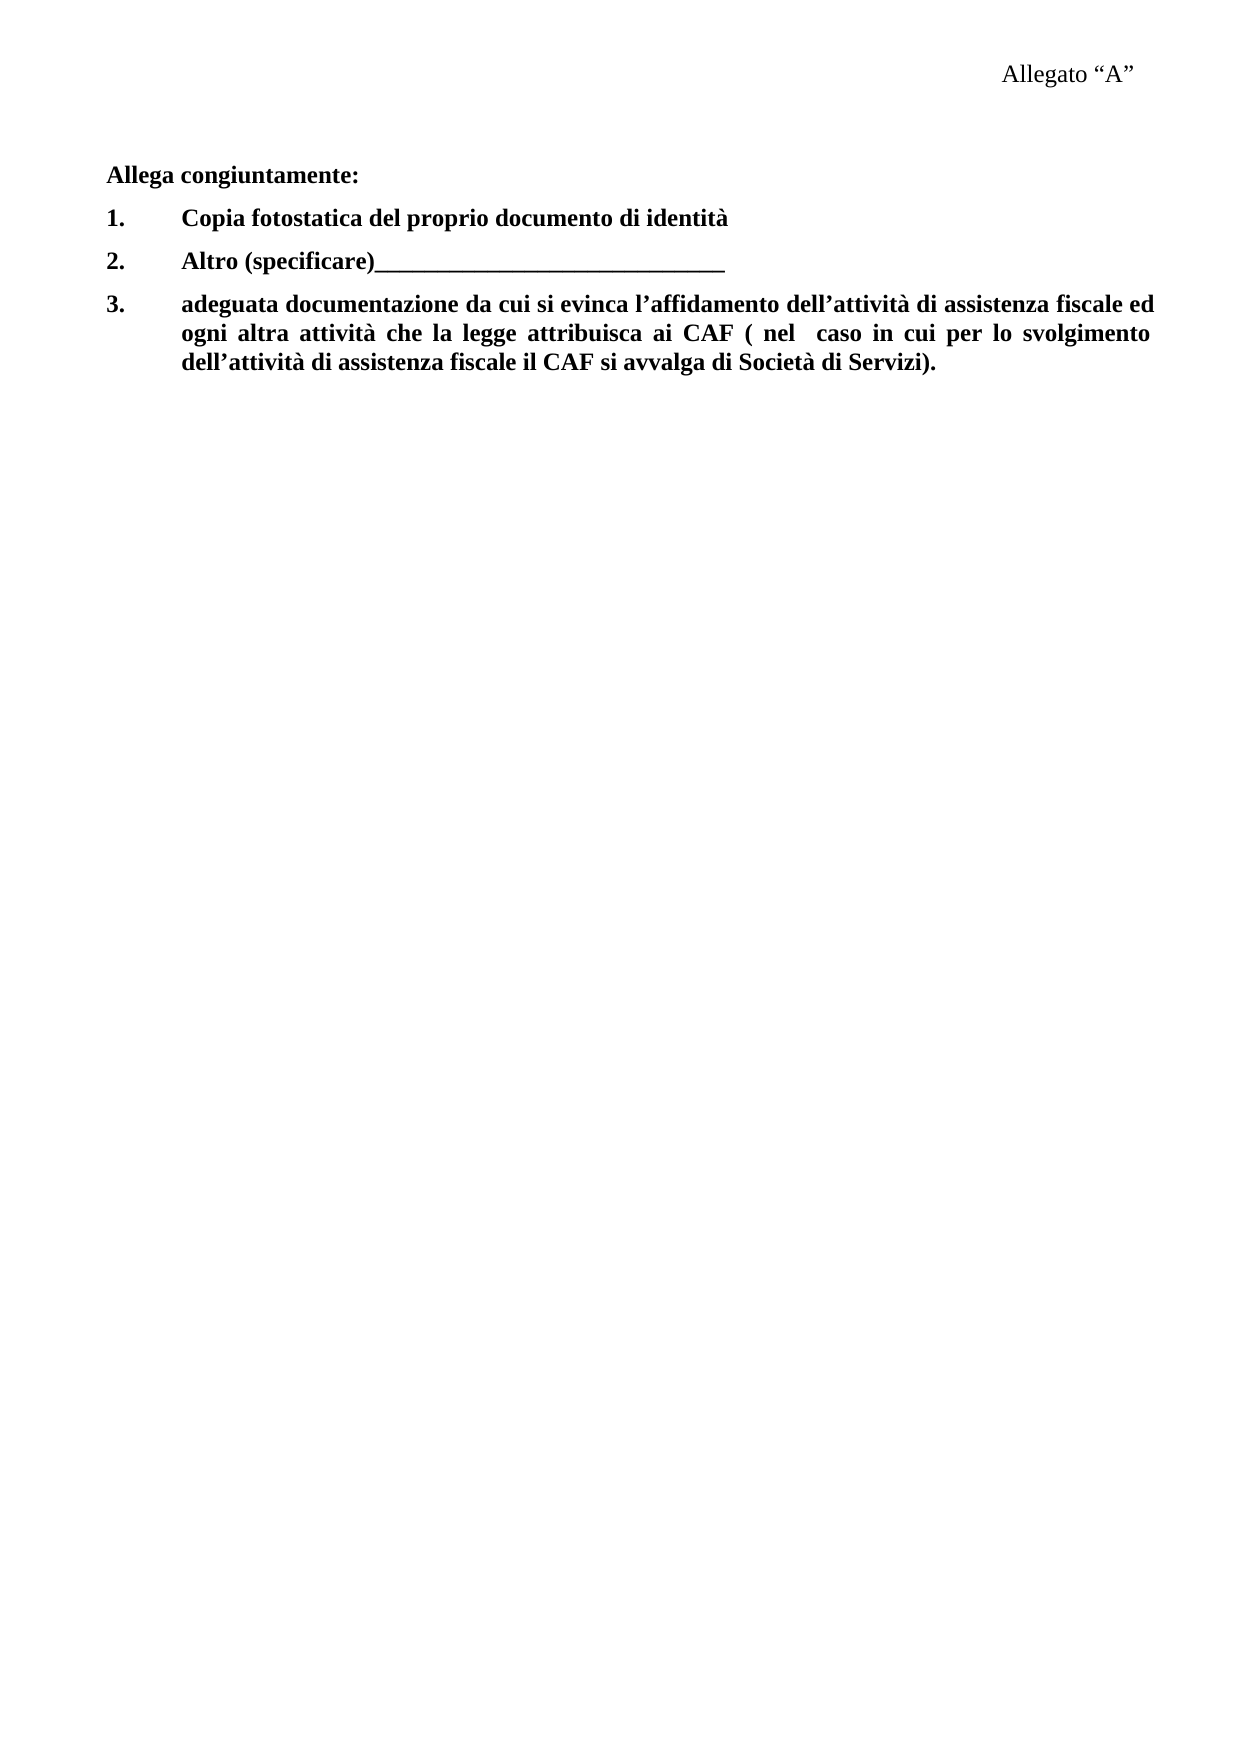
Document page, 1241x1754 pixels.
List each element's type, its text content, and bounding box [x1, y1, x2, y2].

list Copia fotostatica del proprio documento di identità [106, 203, 1134, 232]
list adeguata documentazione da cui si evinca l’affidamento dell’attività di assistenza fiscale ed ogni altra attività che la legge attribuisca ai CAF ( nel caso in cui per lo svolgimento dell’attività di assistenza fiscale il CAF si avvalga di Società di Servizi). [106, 289, 1163, 375]
text Allega congiuntamente: [106, 160, 1134, 188]
list Altro (specificare)____________________________ [106, 246, 1134, 275]
